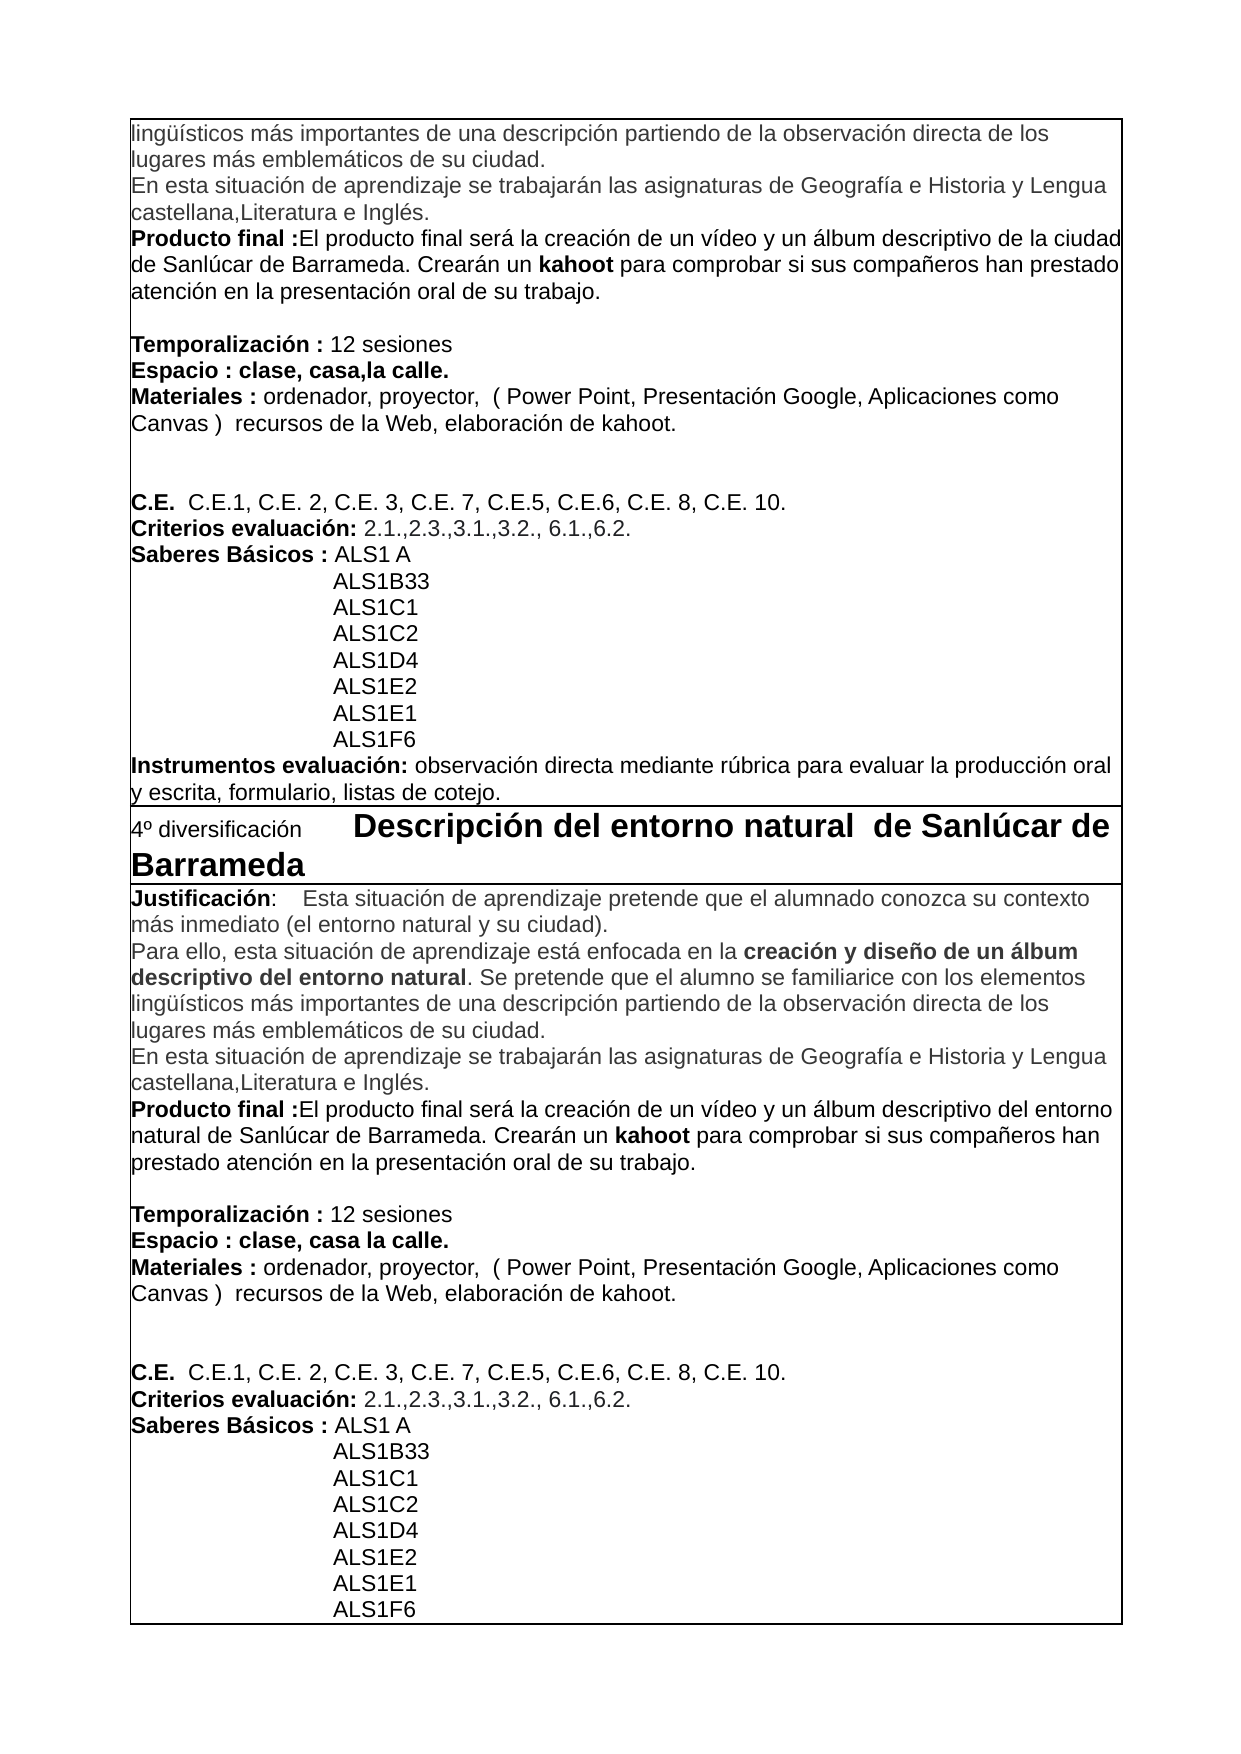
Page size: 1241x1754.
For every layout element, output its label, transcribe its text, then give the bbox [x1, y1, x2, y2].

table_cell Justificación: Esta situación de aprendizaje pretende que el alumnado conozca su contexto más inmediato (el entorno natural y su ciudad). Para ello, esta situación de aprendizaje está enfocada en la creación y diseño de un álbum descriptivo del entorno natural. Se pretende que el alumno se familiarice con los elementos lingüísticos más importantes de una descripción partiendo de la observación directa de los lugares más emblemáticos de su ciudad. En esta situación de aprendizaje se trabajarán las asignaturas de Geografía e Historia y Lengua castellana,Literatura e Inglés. Producto final :El producto final será la creación de un vídeo y un álbum descriptivo del entorno natural de Sanlúcar de Barrameda. Crearán un kahoot para comprobar si sus compañeros han prestado atención en la presentación oral de su trabajo. Temporalización : 12 sesiones Espacio : clase, casa la calle. Materiales : ordenador, proyector, ( Power Point, Presentación Google, Aplicaciones como Canvas ) recursos de la Web, elaboración de kahoot. C.E. C.E.1, C.E. 2, C.E. 3, C.E. 7, C.E.5, C.E.6, C.E. 8, C.E. 10. Criterios evaluación: 2.1.,2.3.,3.1.,3.2., 6.1.,6.2. Saberes Básicos : ALS1 A ALS1B33 ALS1C1 ALS1C2 ALS1D4 ALS1E2 ALS1E1 ALS1F6 [131, 885, 1121, 1623]
table_cell 4º diversificación Descripción del entorno natural de Sanlúcar de Barrameda [131, 807, 1121, 883]
table_cell lingüísticos más importantes de una descripción partiendo de la observación directa de los lugares más emblemáticos de su ciudad. En esta situación de aprendizaje se trabajarán las asignaturas de Geografía e Historia y Lengua castellana,Literatura e Inglés. Producto final :El producto final será la creación de un vídeo y un álbum descriptivo de la ciudad de Sanlúcar de Barrameda. Crearán un kahoot para comprobar si sus compañeros han prestado atención en la presentación oral de su trabajo. Temporalización : 12 sesiones Espacio : clase, casa,la calle. Materiales : ordenador, proyector, ( Power Point, Presentación Google, Aplicaciones como Canvas ) recursos de la Web, elaboración de kahoot. C.E. C.E.1, C.E. 2, C.E. 3, C.E. 7, C.E.5, C.E.6, C.E. 8, C.E. 10. Criterios evaluación: 2.1.,2.3.,3.1.,3.2., 6.1.,6.2. Saberes Básicos : ALS1 A ALS1B33 ALS1C1 ALS1C2 ALS1D4 ALS1E2 ALS1E1 ALS1F6 Instrumentos evaluación: observación directa mediante rúbrica para evaluar la producción oral y escrita, formulario, listas de cotejo. [131, 120, 1121, 805]
